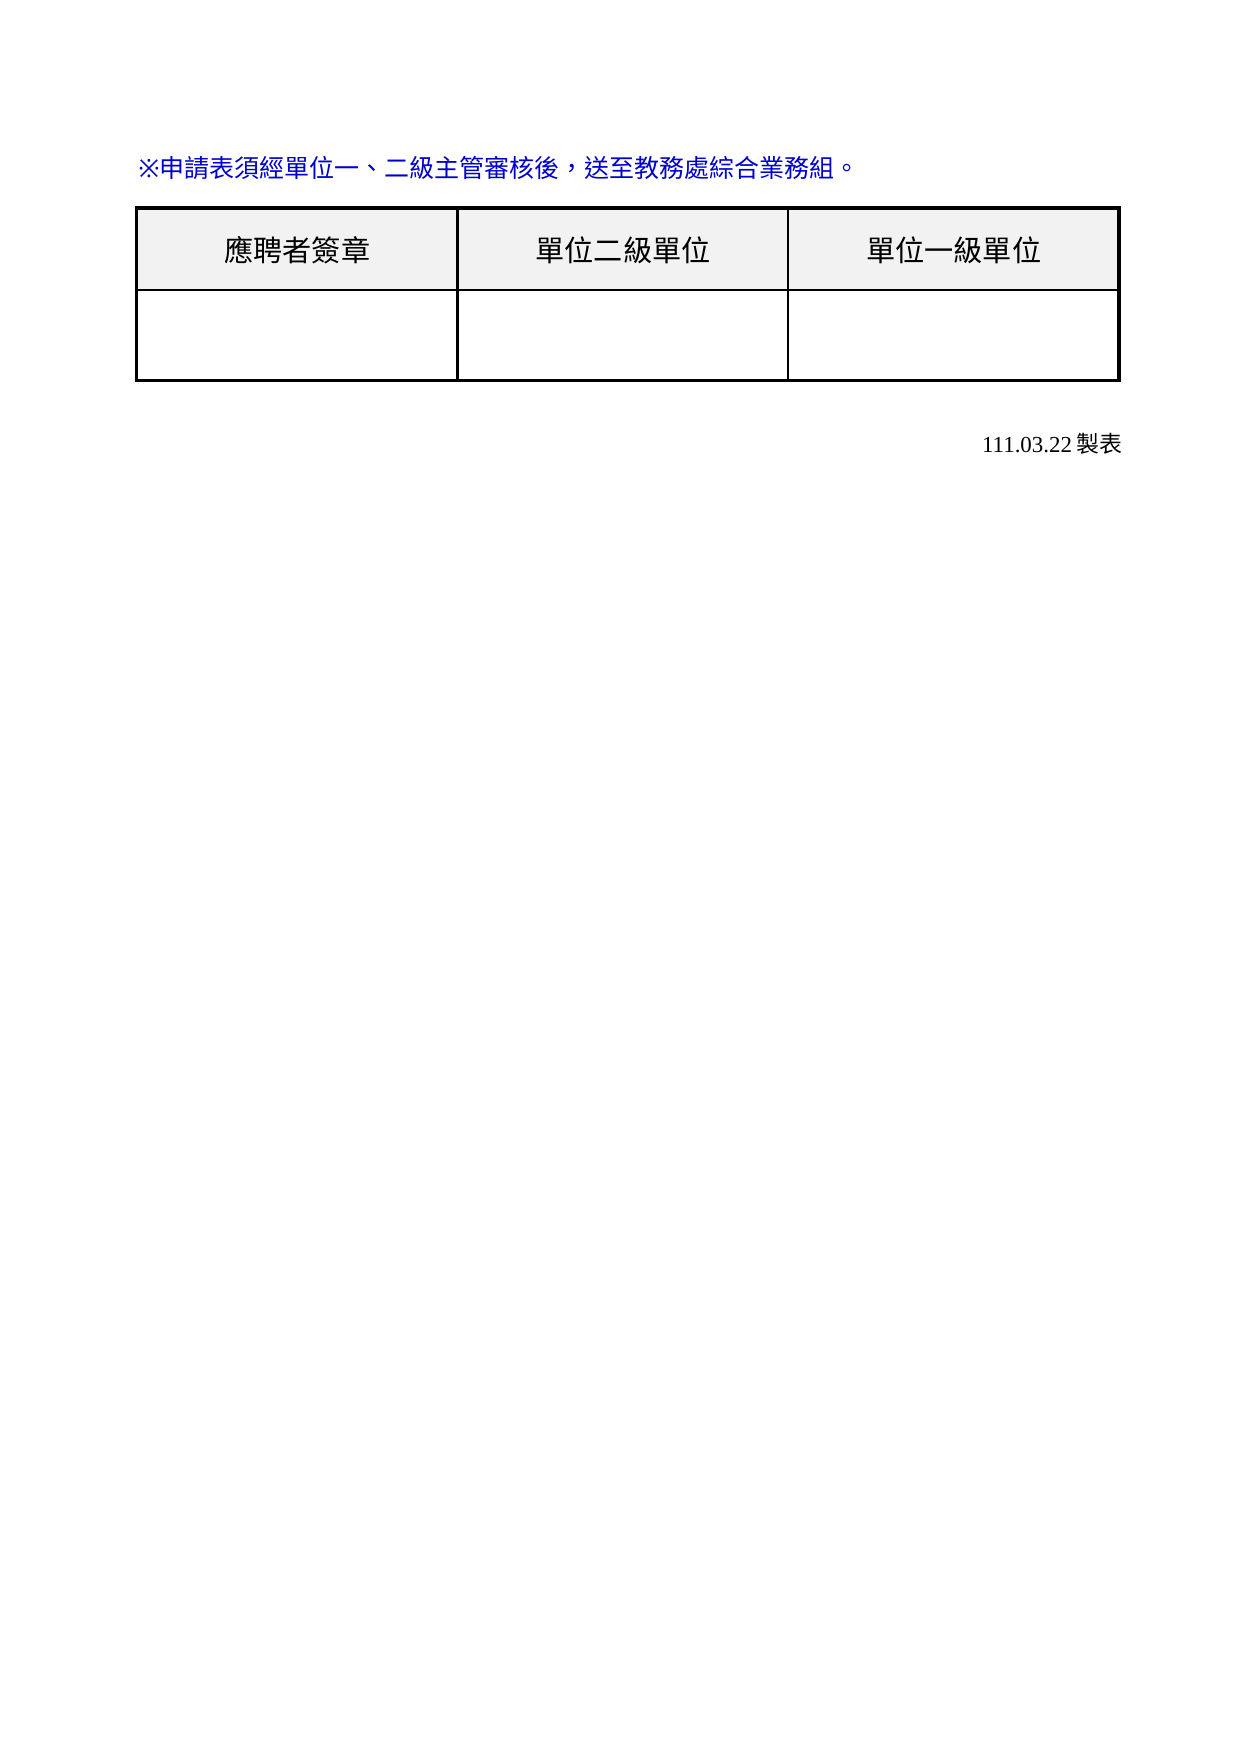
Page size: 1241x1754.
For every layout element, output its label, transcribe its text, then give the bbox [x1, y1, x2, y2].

table_cell [459, 291, 787, 379]
table_header 應聘者簽章 [138, 210, 456, 289]
table_header 單位二級單位 [459, 210, 787, 289]
text 111.03.22製表 [118, 401, 1122, 463]
table_header 單位一級單位 [789, 210, 1117, 289]
table_cell [138, 291, 456, 379]
table_cell [789, 291, 1117, 379]
text ※申請表須經單位一、二級主管審核後，送至教務處綜合業務組。 [118, 125, 1122, 188]
